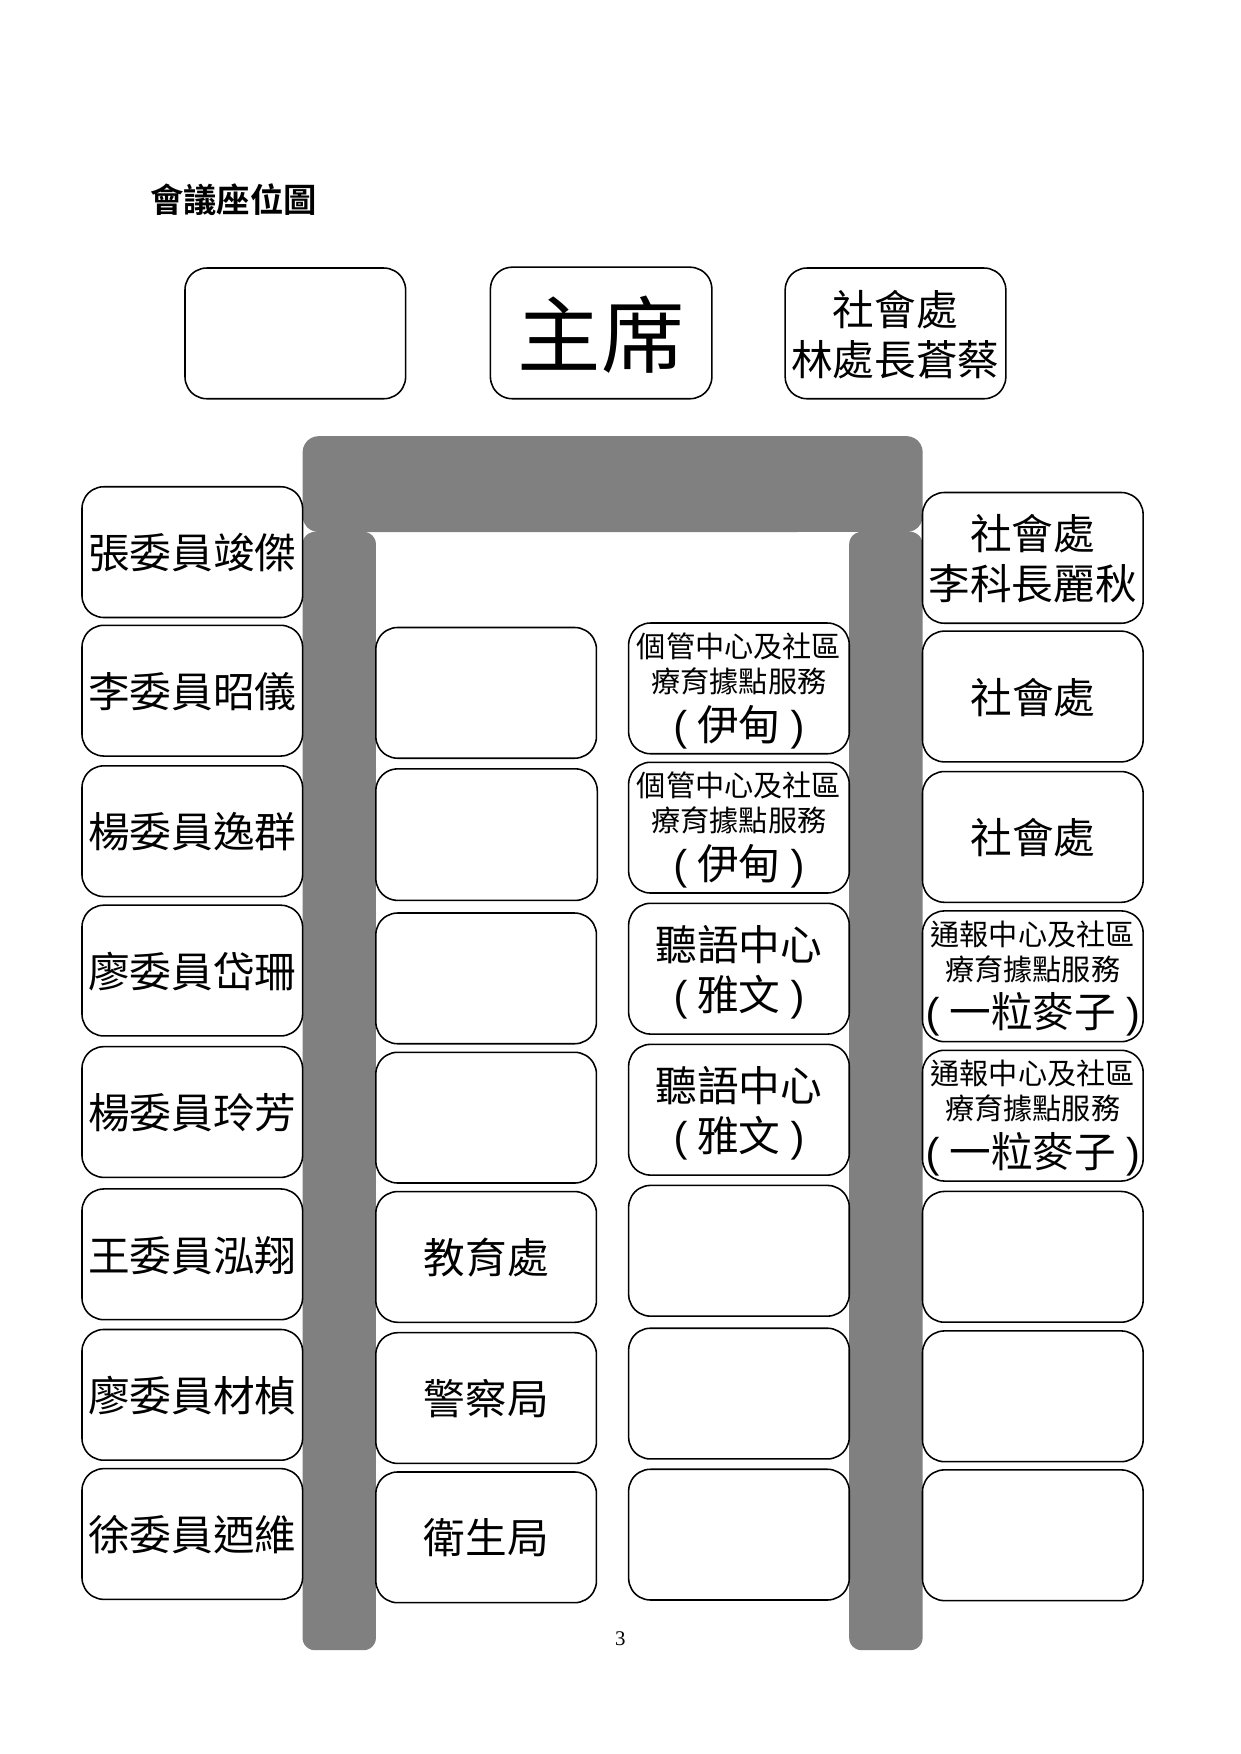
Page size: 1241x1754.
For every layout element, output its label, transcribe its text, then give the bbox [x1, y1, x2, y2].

text 會議座位圖 [150, 161, 1090, 236]
